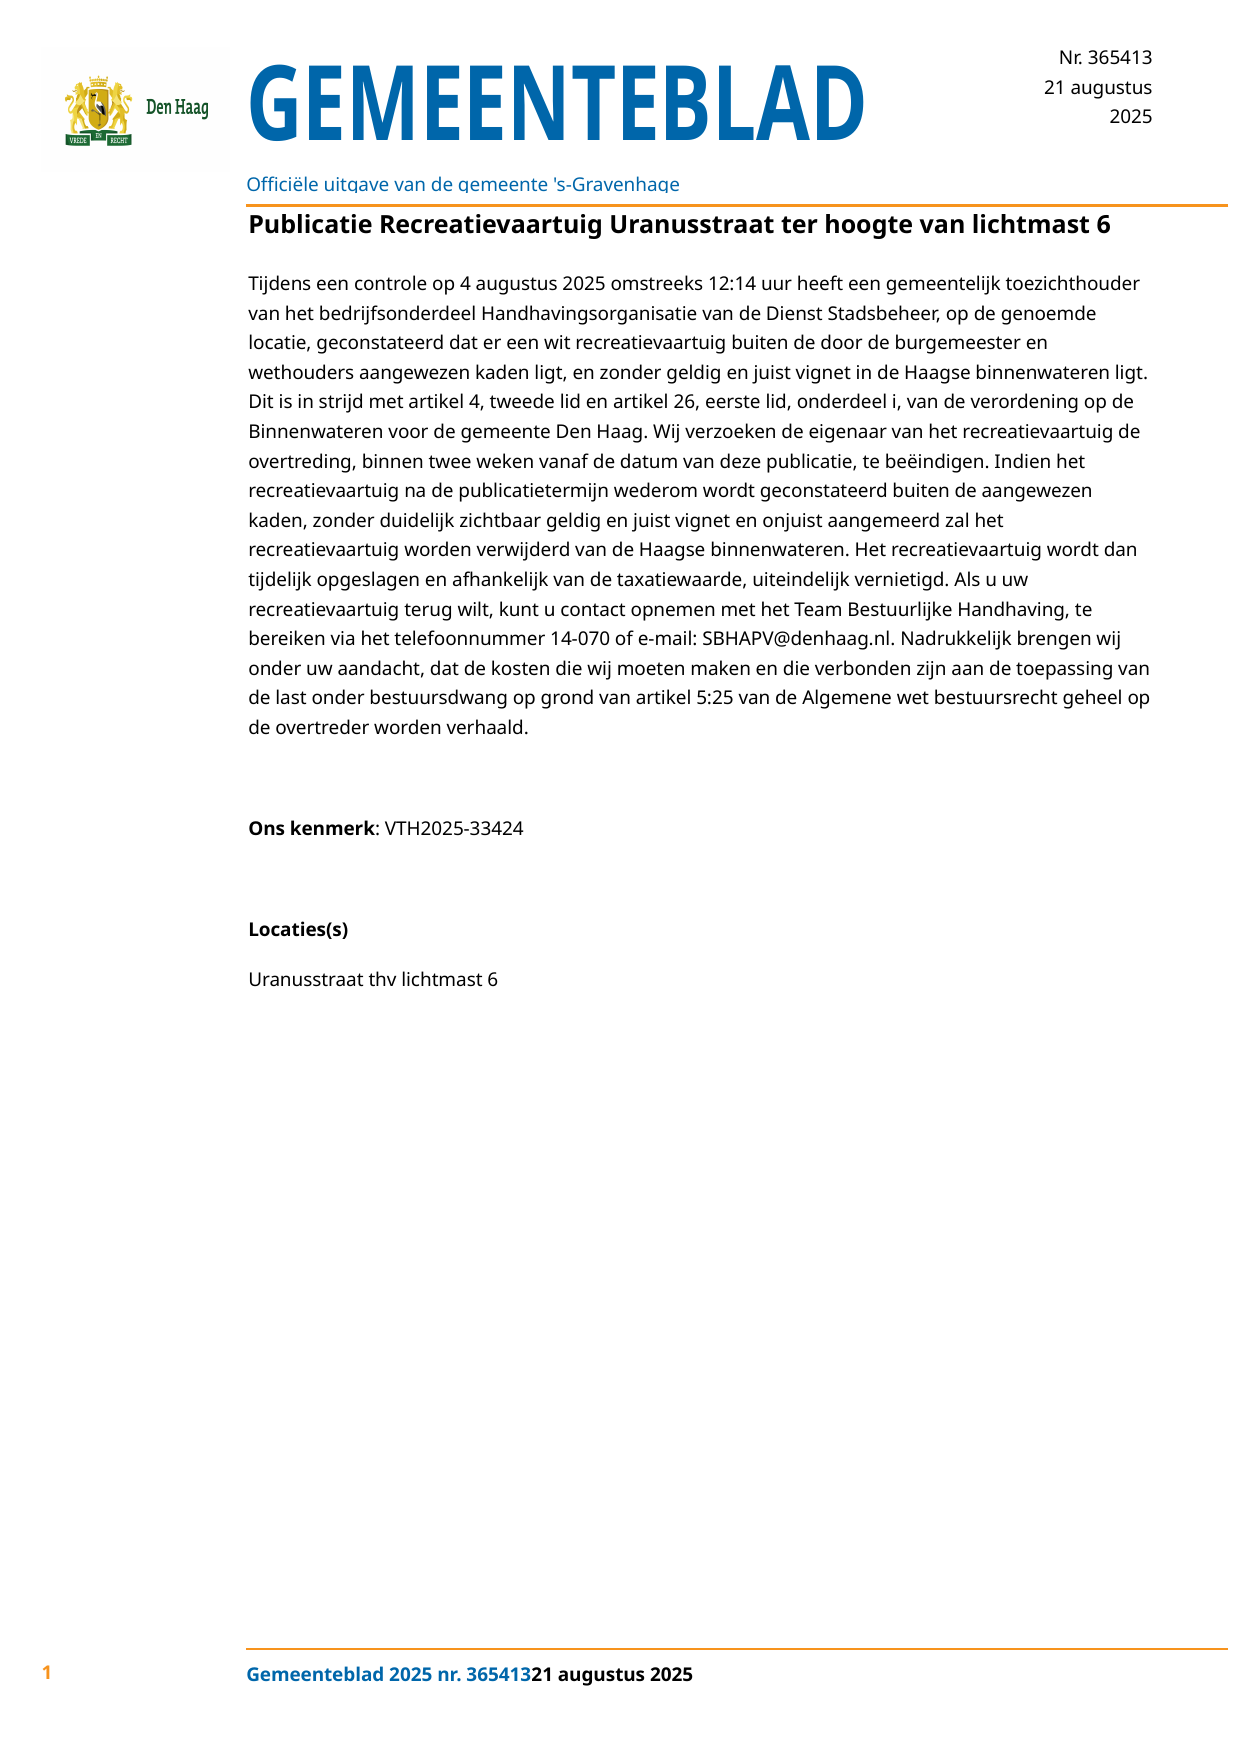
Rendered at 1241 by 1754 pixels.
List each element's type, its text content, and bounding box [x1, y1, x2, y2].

picture [41, 47, 231, 172]
text Locaties(s) [248, 916, 1152, 941]
text Uranusstraat thv lichtmast 6 [248, 966, 1152, 992]
text Publicatie Recreatievaartuig Uranusstraat ter hoogte van lichtmast 6 [248, 207, 1152, 241]
text Tijdens een controle op 4 augustus 2025 omstreeks 12:14 uur heeft een gemeentelijk toezichthouder van het bedrijfsonderdeel Handhavingsorganisatie van de Dienst Stadsbeheer, op de genoemde locatie, geconstateerd dat er een wit recreatievaartuig buiten de door de burgemeester en wethouders aangewezen kaden ligt, en zonder geldig en juist vignet in de Haagse binnenwateren ligt. Dit is in strijd met artikel 4, tweede lid en artikel 26, eerste lid, onderdeel i, van de verordening op de Binnenwateren voor de gemeente Den Haag. Wij verzoeken de eigenaar van het recreatievaartuig de overtreding, binnen twee weken vanaf de datum van deze publicatie, te beëindigen. Indien het recreatievaartuig na de publicatietermijn wederom wordt geconstateerd buiten de aangewezen kaden, zonder duidelijk zichtbaar geldig en juist vignet en onjuist aangemeerd zal het recreatievaartuig worden verwijderd van de Haagse binnenwateren. Het recreatievaartuig wordt dan tijdelijk opgeslagen en afhankelijk van de taxatiewaarde, uiteindelijk vernietigd. Als u uw recreatievaartuig terug wilt, kunt u contact opnemen met het Team Bestuurlijke Handhaving, te bereiken via het telefoonnummer 14-070 of e-mail: SBHAPV@denhaag.nl. Nadrukkelijk brengen wij onder uw aandacht, dat de kosten die wij moeten maken en die verbonden zijn aan de toepassing van de last onder bestuursdwang op grond van artikel 5:25 van de Algemene wet bestuursrecht geheel op de overtreder worden verhaald. [248, 270, 1152, 740]
text Ons kenmerk: VTH2025-33424 [248, 815, 1152, 841]
